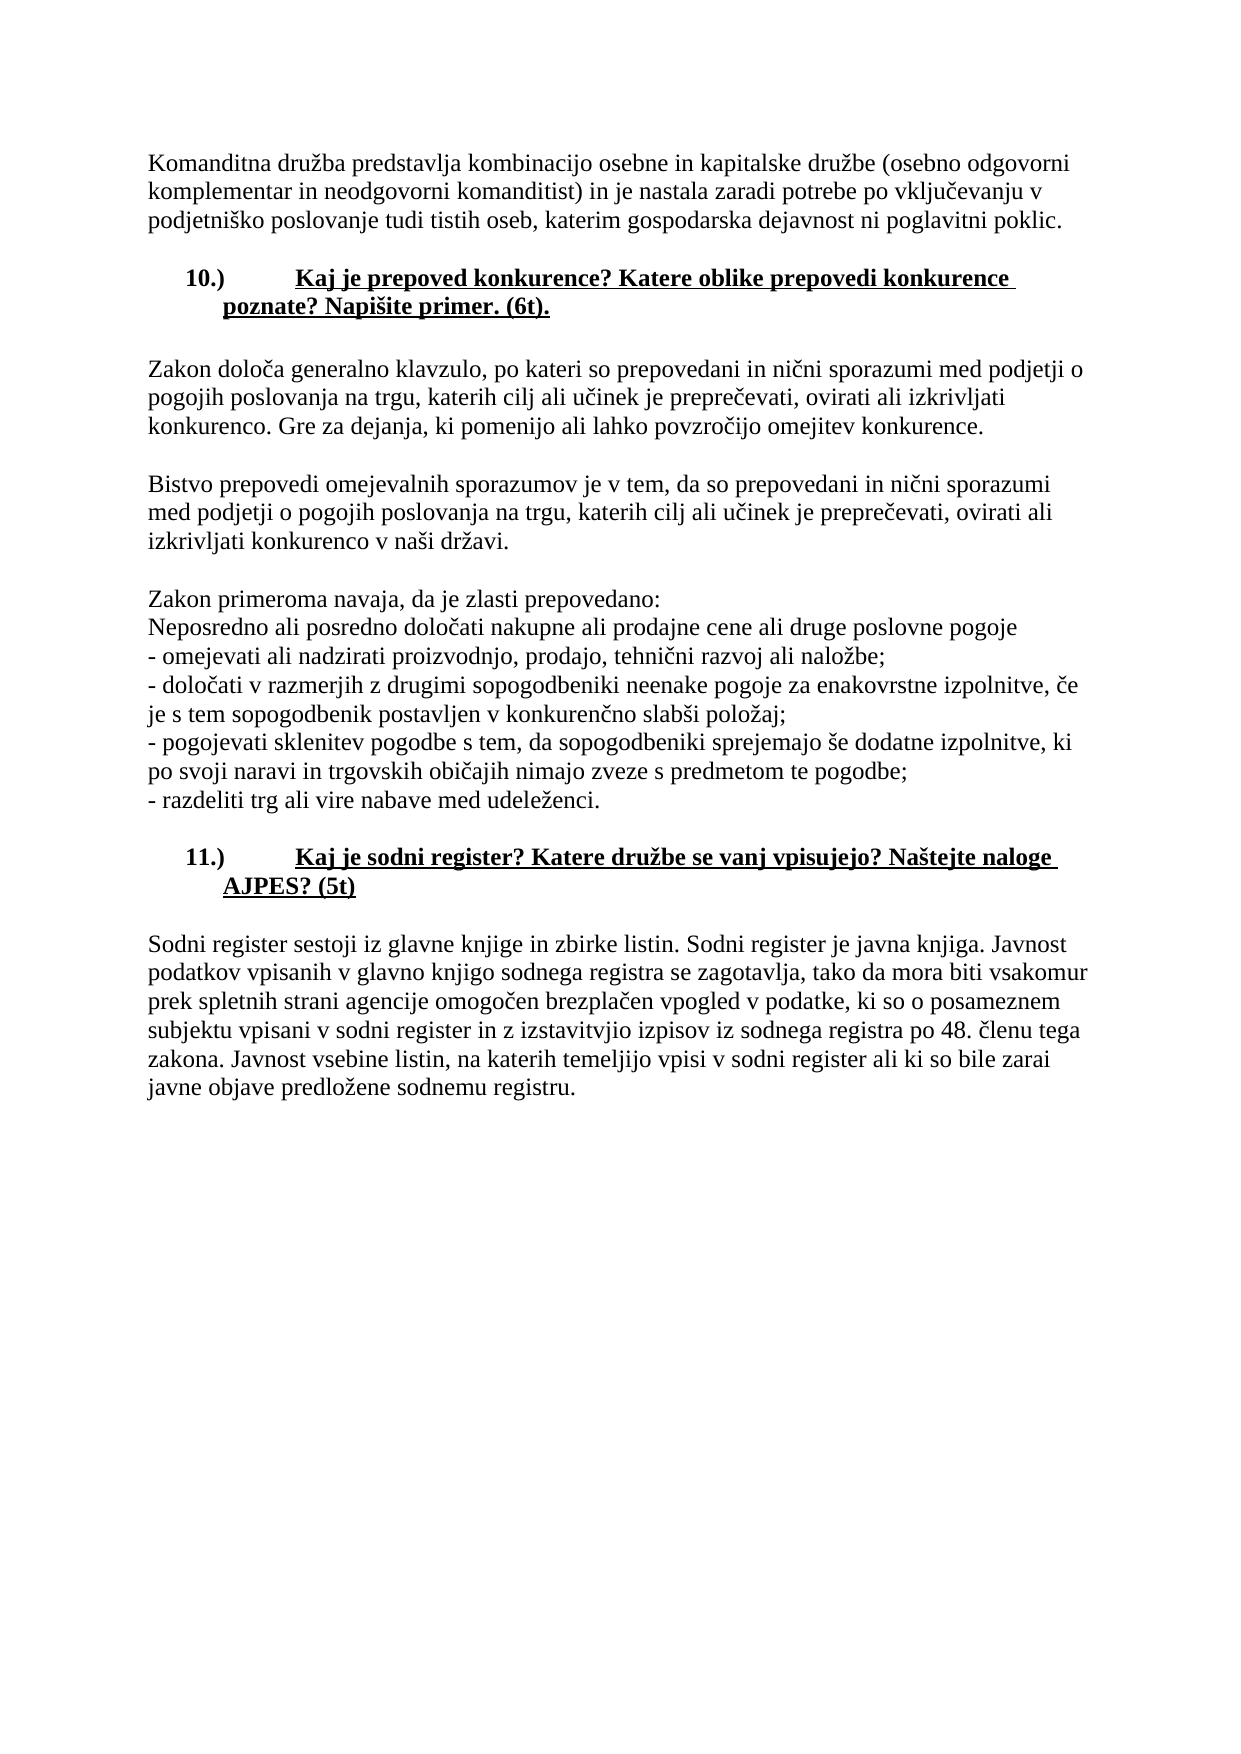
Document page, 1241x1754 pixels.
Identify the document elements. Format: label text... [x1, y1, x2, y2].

text - določati v razmerjih z drugimi sopogodbeniki neenake pogoje za enakovrstne izpolnitve, če je s tem sopogodbenik postavljen v konkurenčno slabši položaj; [148, 670, 1093, 727]
list Kaj je prepoved konkurence? Katere oblike prepovedi konkurence poznate? Napišite primer. (6t). [185, 263, 1093, 320]
text Neposredno ali posredno določati nakupne ali prodajne cene ali druge poslovne pogoje [148, 612, 1093, 641]
text Bistvo prepovedi omejevalnih sporazumov je v tem, da so prepovedani in nični sporazumi med podjetji o pogojih poslovanja na trgu, katerih cilj ali učinek je preprečevati, ovirati ali izkrivljati konkurenco v naši državi. [148, 469, 1093, 555]
text - omejevati ali nadzirati proizvodnjo, prodajo, tehnični razvoj ali naložbe; [148, 641, 1093, 670]
list Kaj je sodni register? Katere družbe se vanj vpisujejo? Naštejte naloge AJPES? (5t) [185, 842, 1093, 900]
text Sodni register sestoji iz glavne knjige in zbirke listin. Sodni register je javna knjiga. Javnost podatkov vpisanih v glavno knjigo sodnega registra se zagotavlja, tako da mora biti vsakomur prek spletnih strani agencije omogočen brezplačen vpogled v podatke, ki so o posameznem subjektu vpisani v sodni register in z izstavitvjio izpisov iz sodnega registra po 48. členu tega zakona. Javnost vsebine listin, na katerih temeljijo vpisi v sodni register ali ki so bile zarai javne objave predložene sodnemu registru. [148, 929, 1093, 1101]
text Komanditna družba predstavlja kombinacijo osebne in kapitalske družbe (osebno odgovorni komplementar in neodgovorni komanditist) in je nastala zaradi potrebe po vključevanju v podjetniško poslovanje tudi tistih oseb, katerim gospodarska dejavnost ni poglavitni poklic. [148, 148, 1093, 234]
text - pogojevati sklenitev pogodbe s tem, da sopogodbeniki sprejemajo še dodatne izpolnitve, ki po svoji naravi in trgovskih običajih nimajo zveze s predmetom te pogodbe; [148, 727, 1093, 785]
text Zakon primeroma navaja, da je zlasti prepovedano: [148, 584, 1093, 612]
text - razdeliti trg ali vire nabave med udeleženci. [148, 785, 1093, 814]
text Zakon določa generalno klavzulo, po kateri so prepovedani in nični sporazumi med podjetji o pogojih poslovanja na trgu, katerih cilj ali učinek je preprečevati, ovirati ali izkrivljati konkurenco. Gre za dejanja, ki pomenijo ali lahko povzročijo omejitev konkurence. [148, 354, 1093, 440]
